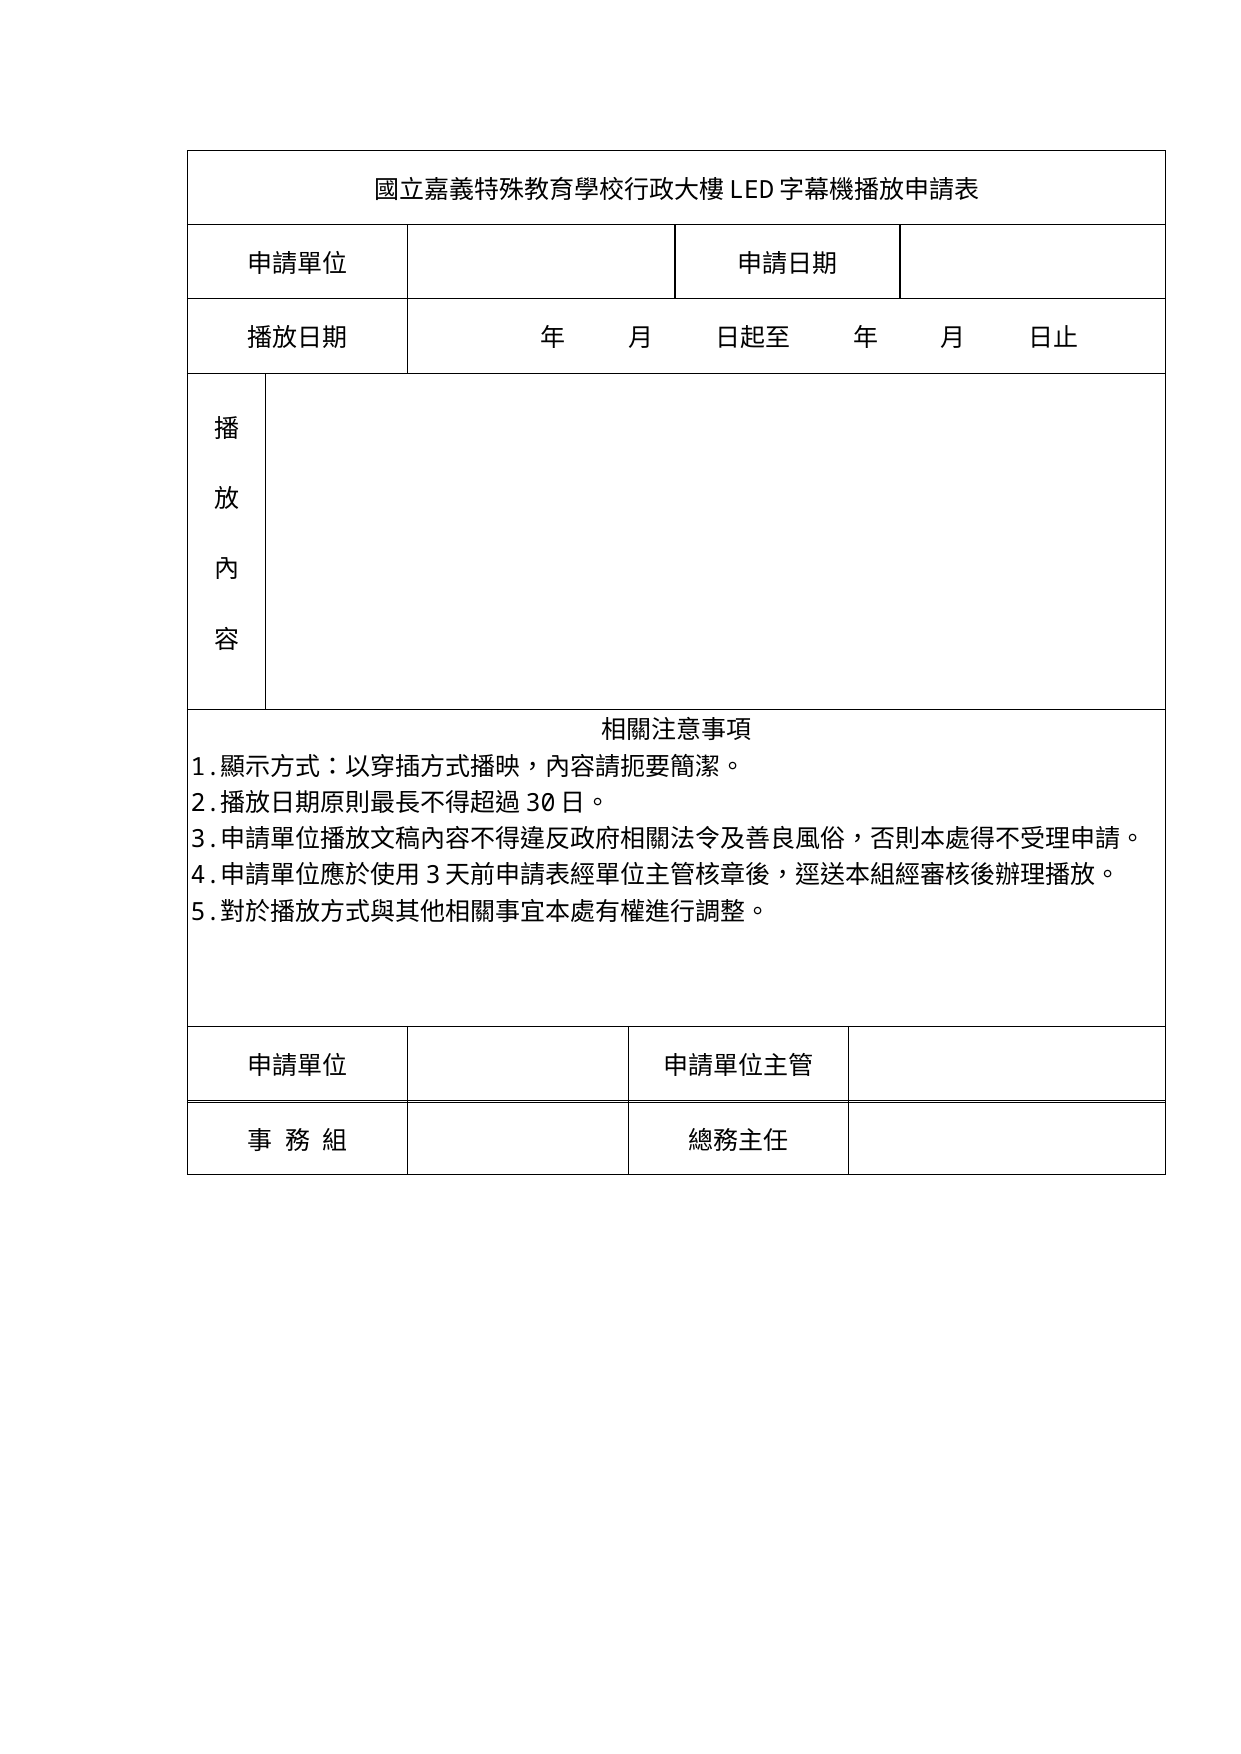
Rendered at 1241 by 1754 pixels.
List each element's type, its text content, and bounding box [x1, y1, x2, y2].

table_cell [901, 225, 1165, 297]
table_cell 事 務 組 [188, 1103, 407, 1174]
table_cell 申請單位 [188, 1027, 407, 1099]
table_cell [408, 1027, 628, 1099]
table_cell [266, 374, 1165, 709]
table_header 國立嘉義特殊教育學校行政大樓LED字幕機播放申請表 [188, 151, 1165, 224]
table_cell [849, 1027, 1165, 1099]
table_cell 申請單位 [188, 225, 407, 297]
table_cell 申請單位主管 [629, 1027, 848, 1099]
table_cell 播 放 內 容 [188, 374, 265, 709]
table_cell 申請日期 [676, 225, 899, 297]
table_cell 相關注意事項 1.顯示方式：以穿插方式播映，內容請扼要簡潔。 2.播放日期原則最長不得超過30日。 3.申請單位播放文稿內容不得違反政府相關法令及善良風俗，否則本處得不受理申請。 4.申請單位應於使用3天前申請表經單位主管核章後，逕送本組經審核後辦理播放。 5.對於播放方式與其他相關事宜本處有權進行調整。 [188, 710, 1165, 1026]
table_cell 年 月 日起至 年 月 日止 [408, 299, 1165, 373]
table_cell [849, 1103, 1165, 1174]
table_cell 總務主任 [629, 1103, 848, 1174]
table_cell 播放日期 [188, 299, 407, 373]
table_cell [408, 225, 674, 297]
table_cell [408, 1103, 628, 1174]
